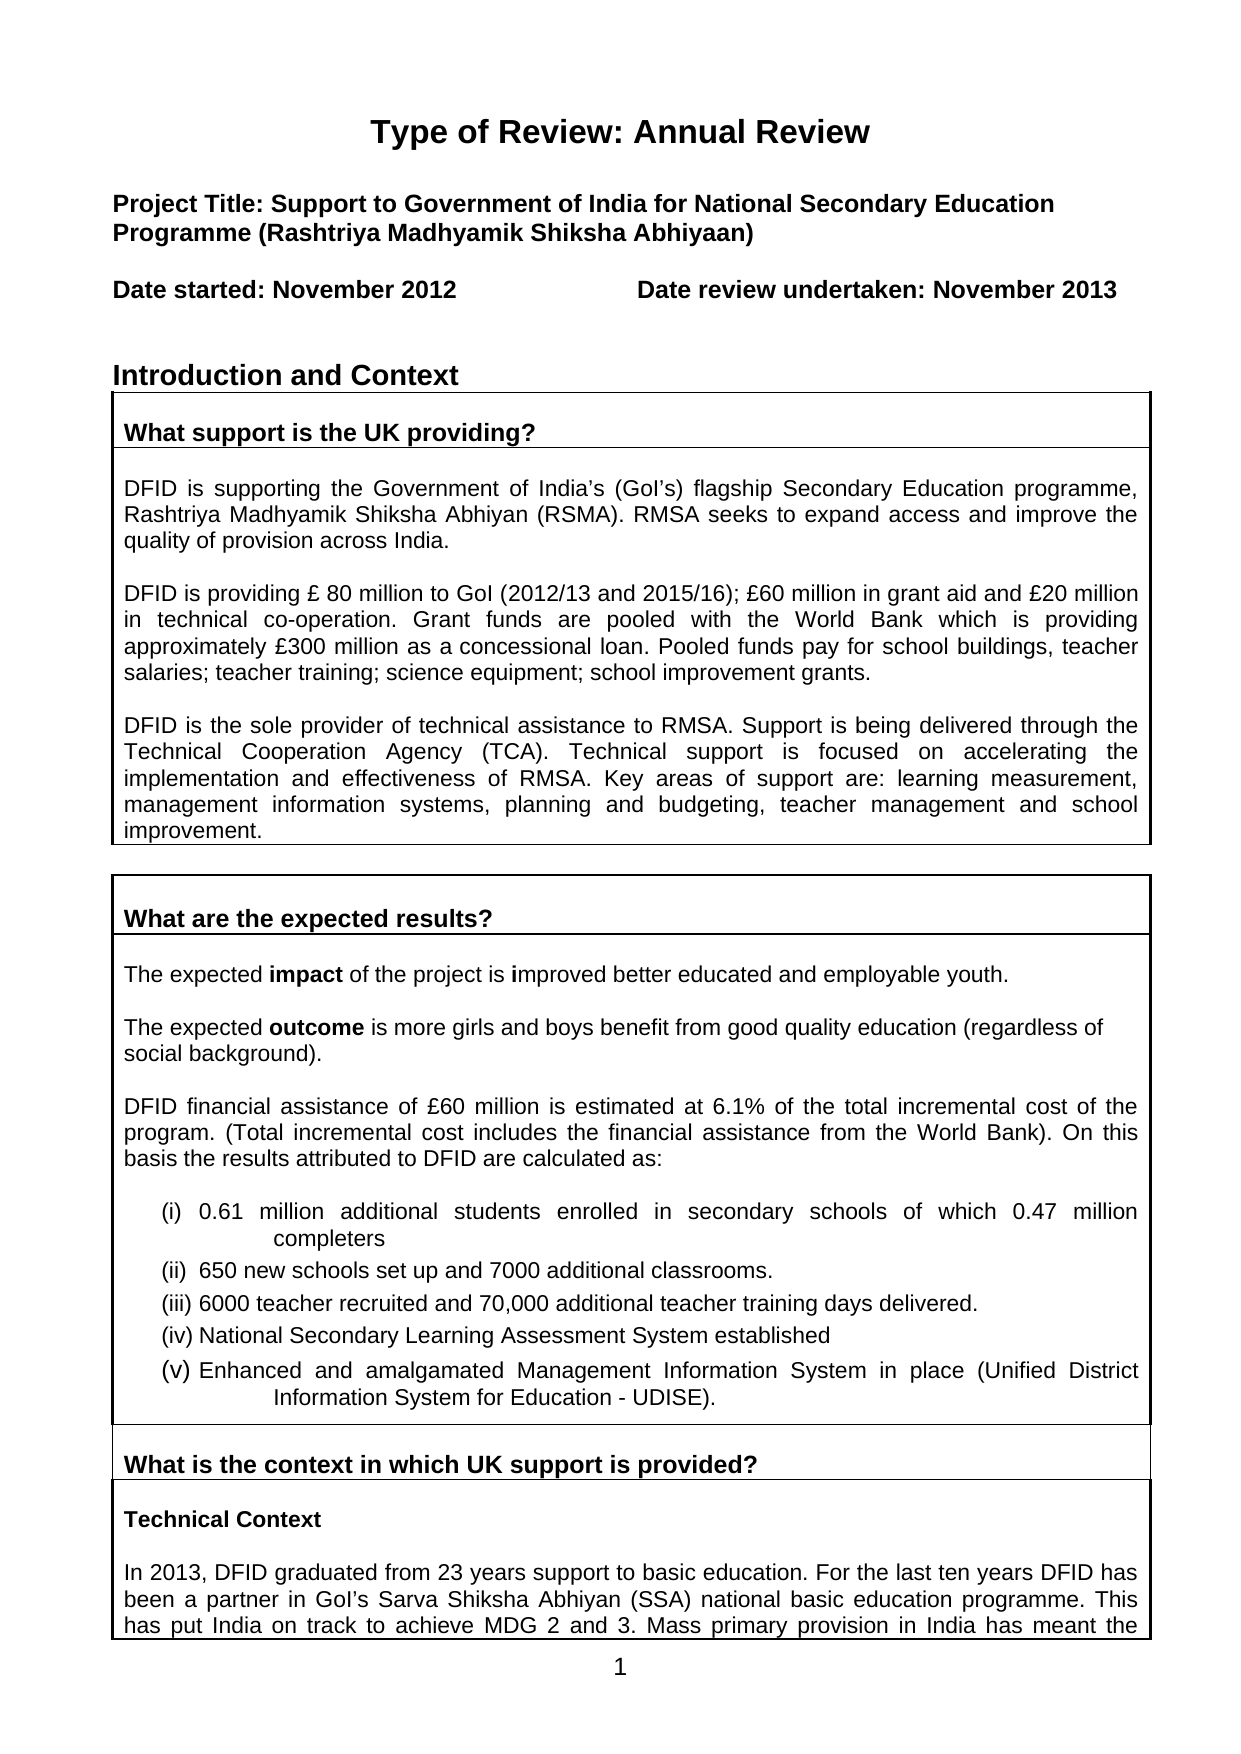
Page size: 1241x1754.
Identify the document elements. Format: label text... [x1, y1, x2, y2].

table_header What support is the UK providing? [114, 393, 1149, 447]
text Type of Review: Annual Review [112, 112, 1128, 151]
table_cell Technical Context In 2013, DFID graduated from 23 years support to basic education. For the last ten years DFID has been a partner in GoI’s Sarva Shiksha Abhiyan (SSA) national basic education programme. This has put India on track to achieve MDG 2 and 3. Mass primary provision in India has meant the [114, 1480, 1149, 1638]
text Date started: November 2012 Date review undertaken: November 2013 [112, 275, 1128, 304]
table_cell The expected impact of the project is improved better educated and employable youth. The expected outcome is more girls and boys benefit from good quality education (regardless of social background). DFID financial assistance of £60 million is estimated at 6.1% of the total incremental cost of the program. (Total incremental cost includes the financial assistance from the World Bank). On this basis the results attributed to DFID are calculated as: 0.61 million additional students enrolled in secondary schools of which 0.47 million completers 650 new schools set up and 7000 additional classrooms. 6000 teacher recruited and 70,000 additional teacher training days delivered. National Secondary Learning Assessment System established Enhanced and amalgamated Management Information System in place (Unified District Information System for Education - UDISE). [114, 935, 1149, 1424]
table_cell DFID is supporting the Government of India’s (GoI’s) flagship Secondary Education programme, Rashtriya Madhyamik Shiksha Abhiyan (RSMA). RMSA seeks to expand access and improve the quality of provision across India. DFID is providing £ 80 million to GoI (2012/13 and 2015/16); £60 million in grant aid and £20 million in technical co-operation. Grant funds are pooled with the World Bank which is providing approximately £300 million as a concessional loan. Pooled funds pay for school buildings, teacher salaries; teacher training; science equipment; school improvement grants. DFID is the sole provider of technical assistance to RMSA. Support is being delivered through the Technical Cooperation Agency (TCA). Technical support is focused on accelerating the implementation and effectiveness of RMSA. Key areas of support are: learning measurement, management information systems, planning and budgeting, teacher management and school improvement. [114, 448, 1149, 844]
text Project Title: Support to Government of India for National Secondary Education Programme (Rashtriya Madhyamik Shiksha Abhiyaan) [112, 189, 1128, 247]
table_cell What is the context in which UK support is provided? [113, 1425, 1150, 1479]
table_header What are the expected results? [114, 876, 1149, 933]
subtitle Introduction and Context [112, 358, 1128, 391]
